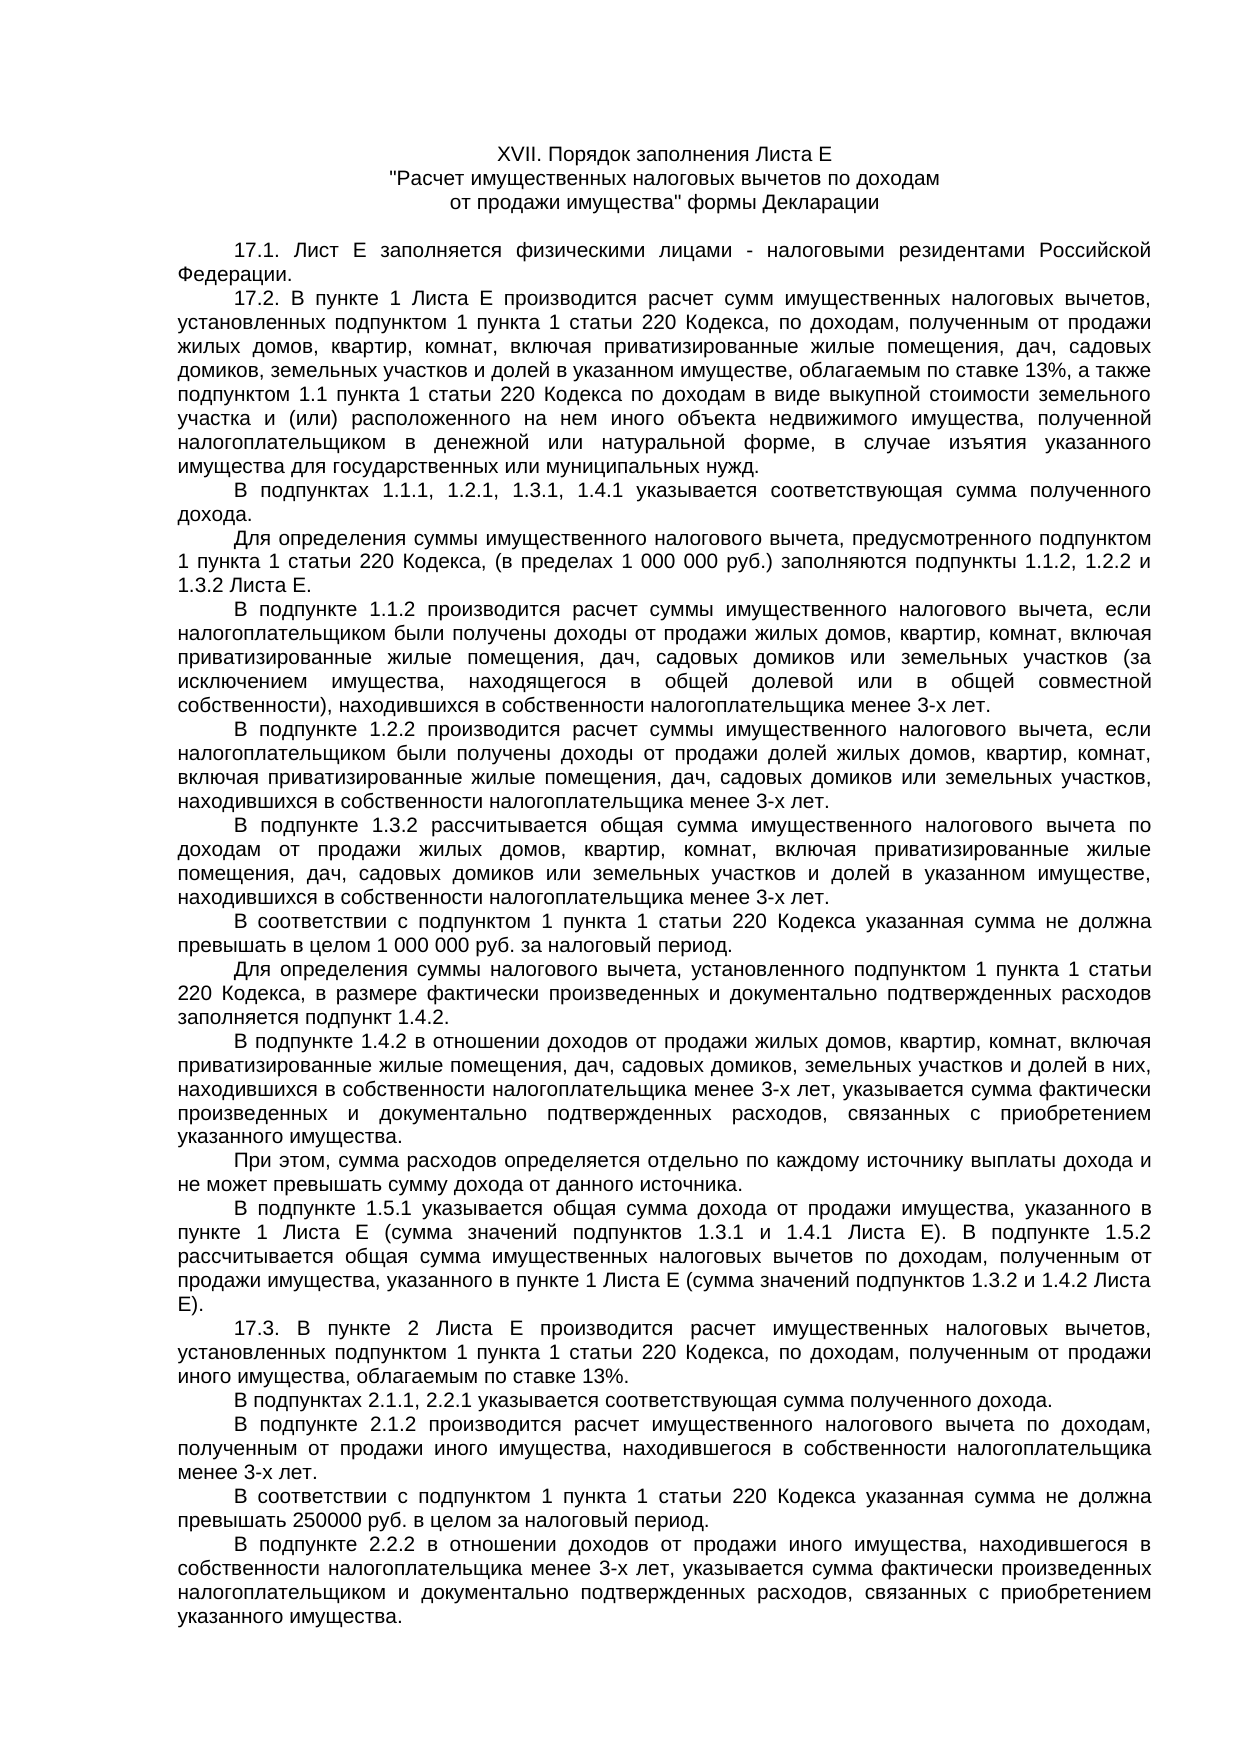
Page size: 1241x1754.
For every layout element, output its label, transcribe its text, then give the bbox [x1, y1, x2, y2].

text XVII. Порядок заполнения Листа Е [177, 142, 1152, 166]
text Для определения суммы налогового вычета, установленного подпунктом 1 пункта 1 статьи 220 Кодекса, в размере фактически произведенных и документально подтвержденных расходов заполняется подпункт 1.4.2. [177, 957, 1152, 1028]
text 17.3. В пункте 2 Листа Е производится расчет имущественных налоговых вычетов, установленных подпунктом 1 пункта 1 статьи 220 Кодекса, по доходам, полученным от продажи иного имущества, облагаемым по ставке 13%. [177, 1316, 1152, 1388]
text В подпунктах 2.1.1, 2.2.1 указывается соответствующая сумма полученного дохода. [177, 1388, 1152, 1412]
text При этом, сумма расходов определяется отдельно по каждому источнику выплаты дохода и не может превышать сумму дохода от данного источника. [177, 1148, 1152, 1196]
text В подпунктах 1.1.1, 1.2.1, 1.3.1, 1.4.1 указывается соответствующая сумма полученного дохода. [177, 477, 1152, 525]
text В подпункте 1.3.2 рассчитывается общая сумма имущественного налогового вычета по доходам от продажи жилых домов, квартир, комнат, включая приватизированные жилые помещения, дач, садовых домиков или земельных участков и долей в указанном имуществе, находившихся в собственности налогоплательщика менее 3-х лет. [177, 813, 1152, 909]
text В подпункте 2.1.2 производится расчет имущественного налогового вычета по доходам, полученным от продажи иного имущества, находившегося в собственности налогоплательщика менее 3-х лет. [177, 1412, 1152, 1484]
text "Расчет имущественных налоговых вычетов по доходам [177, 166, 1152, 190]
text 17.1. Лист Е заполняется физическими лицами - налоговыми резидентами Российской Федерации. [177, 238, 1152, 286]
text от продажи имущества" формы Декларации [177, 190, 1152, 214]
text В подпункте 1.4.2 в отношении доходов от продажи жилых домов, квартир, комнат, включая приватизированные жилые помещения, дач, садовых домиков, земельных участков и долей в них, находившихся в собственности налогоплательщика менее 3-х лет, указывается сумма фактически произведенных и документально подтвержденных расходов, связанных с приобретением указанного имущества. [177, 1028, 1152, 1148]
text 17.2. В пункте 1 Листа Е производится расчет сумм имущественных налоговых вычетов, установленных подпунктом 1 пункта 1 статьи 220 Кодекса, по доходам, полученным от продажи жилых домов, квартир, комнат, включая приватизированные жилые помещения, дач, садовых домиков, земельных участков и долей в указанном имуществе, облагаемым по ставке 13%, а также подпунктом 1.1 пункта 1 статьи 220 Кодекса по доходам в виде выкупной стоимости земельного участка и (или) расположенного на нем иного объекта недвижимого имущества, полученной налогоплательщиком в денежной или натуральной форме, в случае изъятия указанного имущества для государственных или муниципальных нужд. [177, 286, 1152, 477]
text Для определения суммы имущественного налогового вычета, предусмотренного подпунктом 1 пункта 1 статьи 220 Кодекса, (в пределах 1 000 000 руб.) заполняются подпункты 1.1.2, 1.2.2 и 1.3.2 Листа Е. [177, 525, 1152, 597]
text В подпункте 2.2.2 в отношении доходов от продажи иного имущества, находившегося в собственности налогоплательщика менее 3-х лет, указывается сумма фактически произведенных налогоплательщиком и документально подтвержденных расходов, связанных с приобретением указанного имущества. [177, 1532, 1152, 1627]
text В соответствии с подпунктом 1 пункта 1 статьи 220 Кодекса указанная сумма не должна превышать 250000 руб. в целом за налоговый период. [177, 1484, 1152, 1532]
text В соответствии с подпунктом 1 пункта 1 статьи 220 Кодекса указанная сумма не должна превышать в целом 1 000 000 руб. за налоговый период. [177, 909, 1152, 957]
text В подпункте 1.1.2 производится расчет суммы имущественного налогового вычета, если налогоплательщиком были получены доходы от продажи жилых домов, квартир, комнат, включая приватизированные жилые помещения, дач, садовых домиков или земельных участков (за исключением имущества, находящегося в общей долевой или в общей совместной собственности), находившихся в собственности налогоплательщика менее 3-х лет. [177, 597, 1152, 717]
text В подпункте 1.5.1 указывается общая сумма дохода от продажи имущества, указанного в пункте 1 Листа Е (сумма значений подпунктов 1.3.1 и 1.4.1 Листа Е). В подпункте 1.5.2 рассчитывается общая сумма имущественных налоговых вычетов по доходам, полученным от продажи имущества, указанного в пункте 1 Листа Е (сумма значений подпунктов 1.3.2 и 1.4.2 Листа Е). [177, 1196, 1152, 1316]
text В подпункте 1.2.2 производится расчет суммы имущественного налогового вычета, если налогоплательщиком были получены доходы от продажи долей жилых домов, квартир, комнат, включая приватизированные жилые помещения, дач, садовых домиков или земельных участков, находившихся в собственности налогоплательщика менее 3-х лет. [177, 717, 1152, 813]
